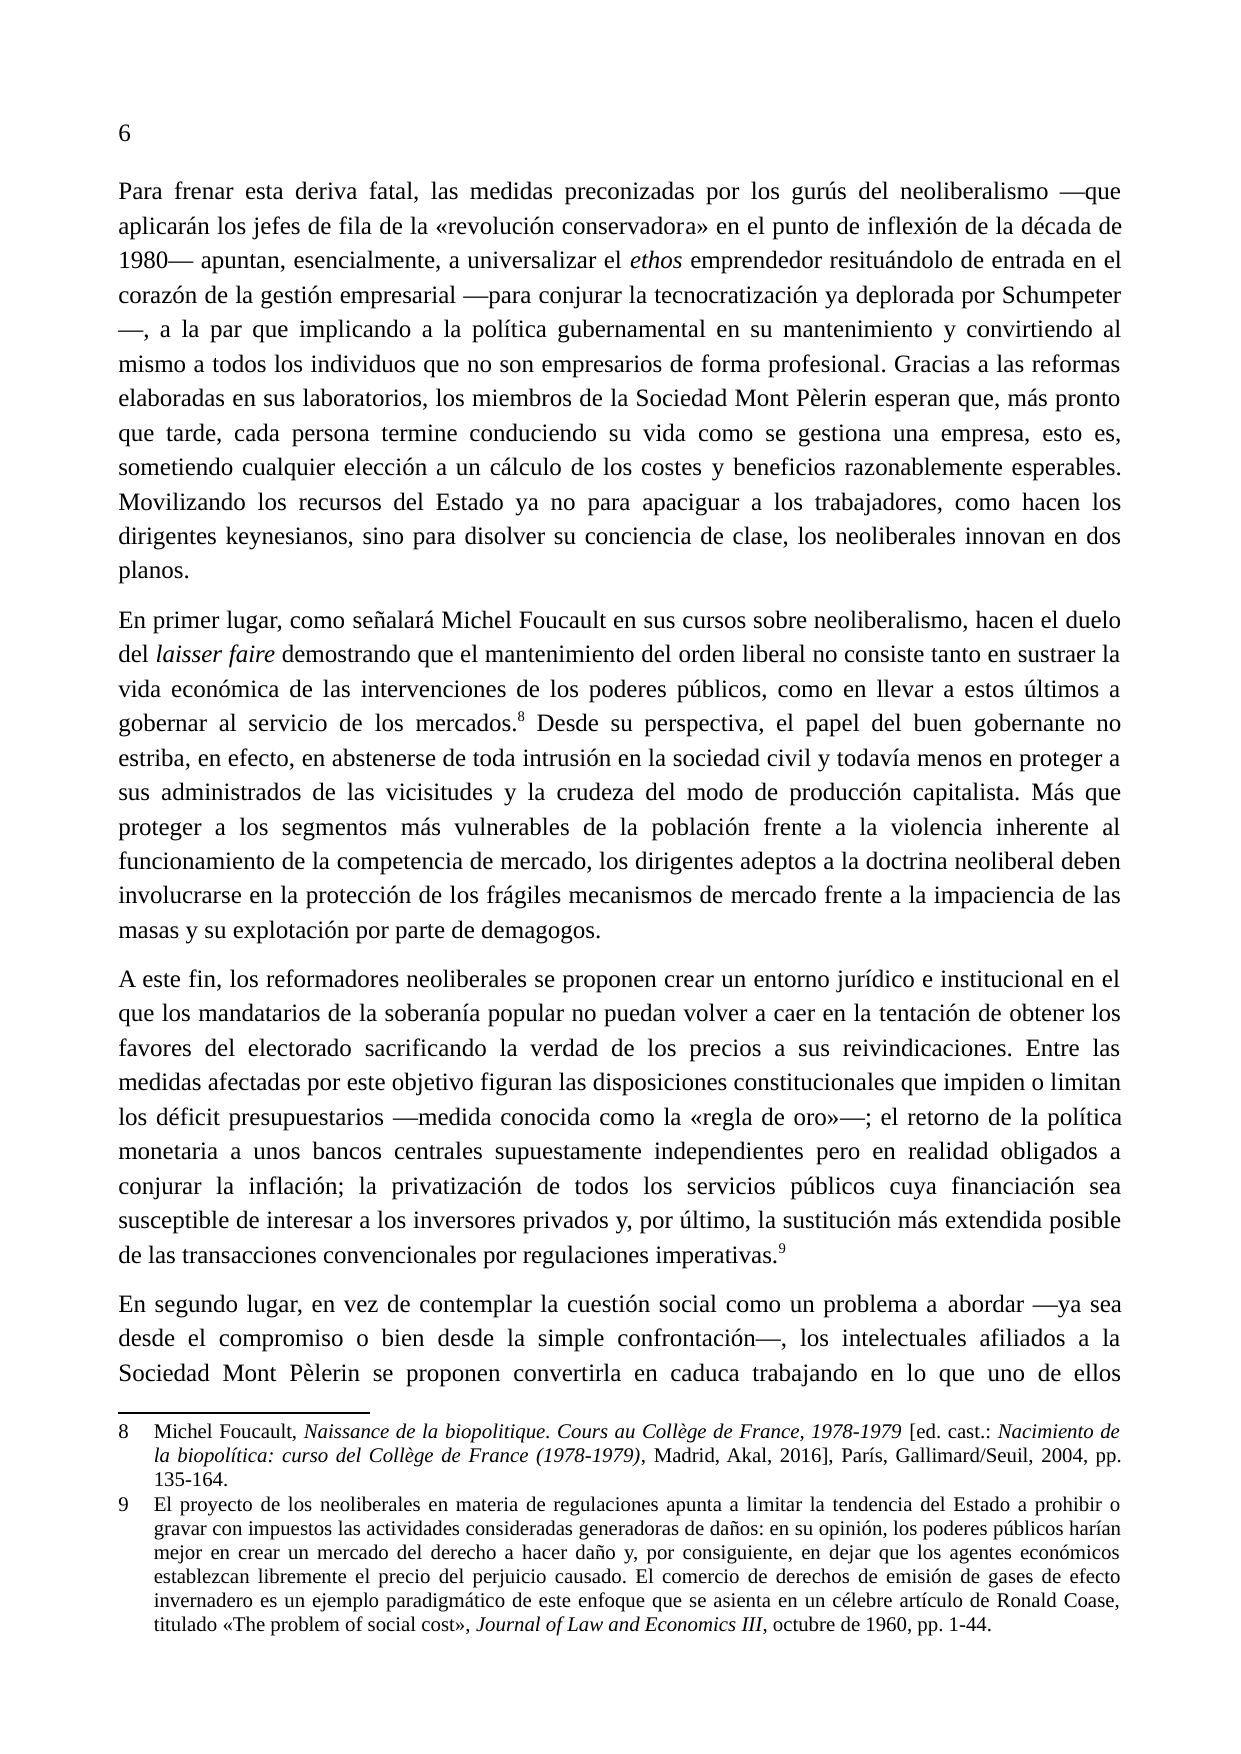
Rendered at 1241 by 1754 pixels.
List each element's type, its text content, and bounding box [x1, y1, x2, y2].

text Michel Foucault, Naissance de la biopolitique. Cours au Collège de France, 1978-1979 [ed. cast.: Nacimiento de la biopolítica: curso del Collège de France (1978-1979), Madrid, Akal, 2016], París, Gallimard/Seuil, 2004, pp. 135-164. [118, 1419, 1122, 1491]
text El proyecto de los neoliberales en materia de regulaciones apunta a limitar la tendencia del Estado a prohibir o gravar con impuestos las actividades consideradas generadoras de daños: en su opinión, los poderes públicos harían mejor en crear un mercado del derecho a hacer daño y, por consiguiente, en dejar que los agentes económicos establezcan libremente el precio del perjuicio causado. El comercio de derechos de emisión de gases de efecto invernadero es un ejemplo paradigmático de este enfoque que se asienta en un célebre artículo de Ronald Coase, titulado «The problem of social cost», Journal of Law and Economics III, octubre de 1960, pp. 1-44. [118, 1491, 1122, 1636]
text En segundo lugar, en vez de contemplar la cuestión social como un problema a abordar —ya sea desde el compromiso o bien desde la simple confrontación—, los intelectuales afiliados a la Sociedad Mont Pèlerin se proponen convertirla en caduca trabajando en lo que uno de ellos [118, 1289, 1122, 1387]
text En primer lugar, como señalará Michel Foucault en sus cursos sobre neoliberalismo, hacen el duelo del laisser faire demostrando que el mantenimiento del orden liberal no consiste tanto en sustraer la vida económica de las intervenciones de los poderes públicos, como en llevar a estos últimos a gobernar al servicio de los mercados. Desde su perspectiva, el papel del buen gobernante no estriba, en efecto, en abstenerse de toda intrusión en la sociedad civil y todavía menos en proteger a sus administrados de las vicisitudes y la crudeza del modo de producción capitalista. Más que proteger a los segmentos más vulnerables de la población frente a la violencia inherente al funcionamiento de la competencia de mercado, los dirigentes adeptos a la doctrina neoliberal deben involucrarse en la protección de los frágiles mecanismos de mercado frente a la impaciencia de las masas y su explotación por parte de demagogos. [118, 605, 1122, 944]
text Para frenar esta deriva fatal, las medidas preconizadas por los gurús del neoliberalismo —que aplicarán los jefes de fila de la «revolución conservadora» en el punto de inflexión de la década de 1980— apuntan, esencialmente, a universalizar el ethos emprendedor resituándolo de entrada en el corazón de la gestión empresarial —para conjurar la tecnocratización ya deplorada por Schumpeter—, a la par que implicando a la política gubernamental en su mantenimiento y convirtiendo al mismo a todos los individuos que no son empresarios de forma profesional. Gracias a las reformas elaboradas en sus laboratorios, los miembros de la Sociedad Mont Pèlerin esperan que, más pronto que tarde, cada persona termine conduciendo su vida como se gestiona una empresa, esto es, sometiendo cualquier elección a un cálculo de los costes y beneficios razonablemente esperables. Movilizando los recursos del Estado ya no para apaciguar a los trabajadores, como hacen los dirigentes keynesianos, sino para disolver su conciencia de clase, los neoliberales innovan en dos planos. [118, 176, 1122, 584]
text A este fin, los reformadores neoliberales se proponen crear un entorno jurídico e institucional en el que los mandatarios de la soberanía popular no puedan volver a caer en la tentación de obtener los favores del electorado sacrificando la verdad de los precios a sus reivindicaciones. Entre las medidas afectadas por este objetivo figuran las disposiciones constitucionales que impiden o limitan los déficit presupuestarios —medida conocida como la «regla de oro»—; el retorno de la política monetaria a unos bancos centrales supuestamente independientes pero en realidad obligados a conjurar la inflación; la privatización de todos los servicios públicos cuya financiación sea susceptible de interesar a los inversores privados y, por último, la sustitución más extendida posible de las transacciones convencionales por regulaciones imperativas. [118, 964, 1122, 1269]
